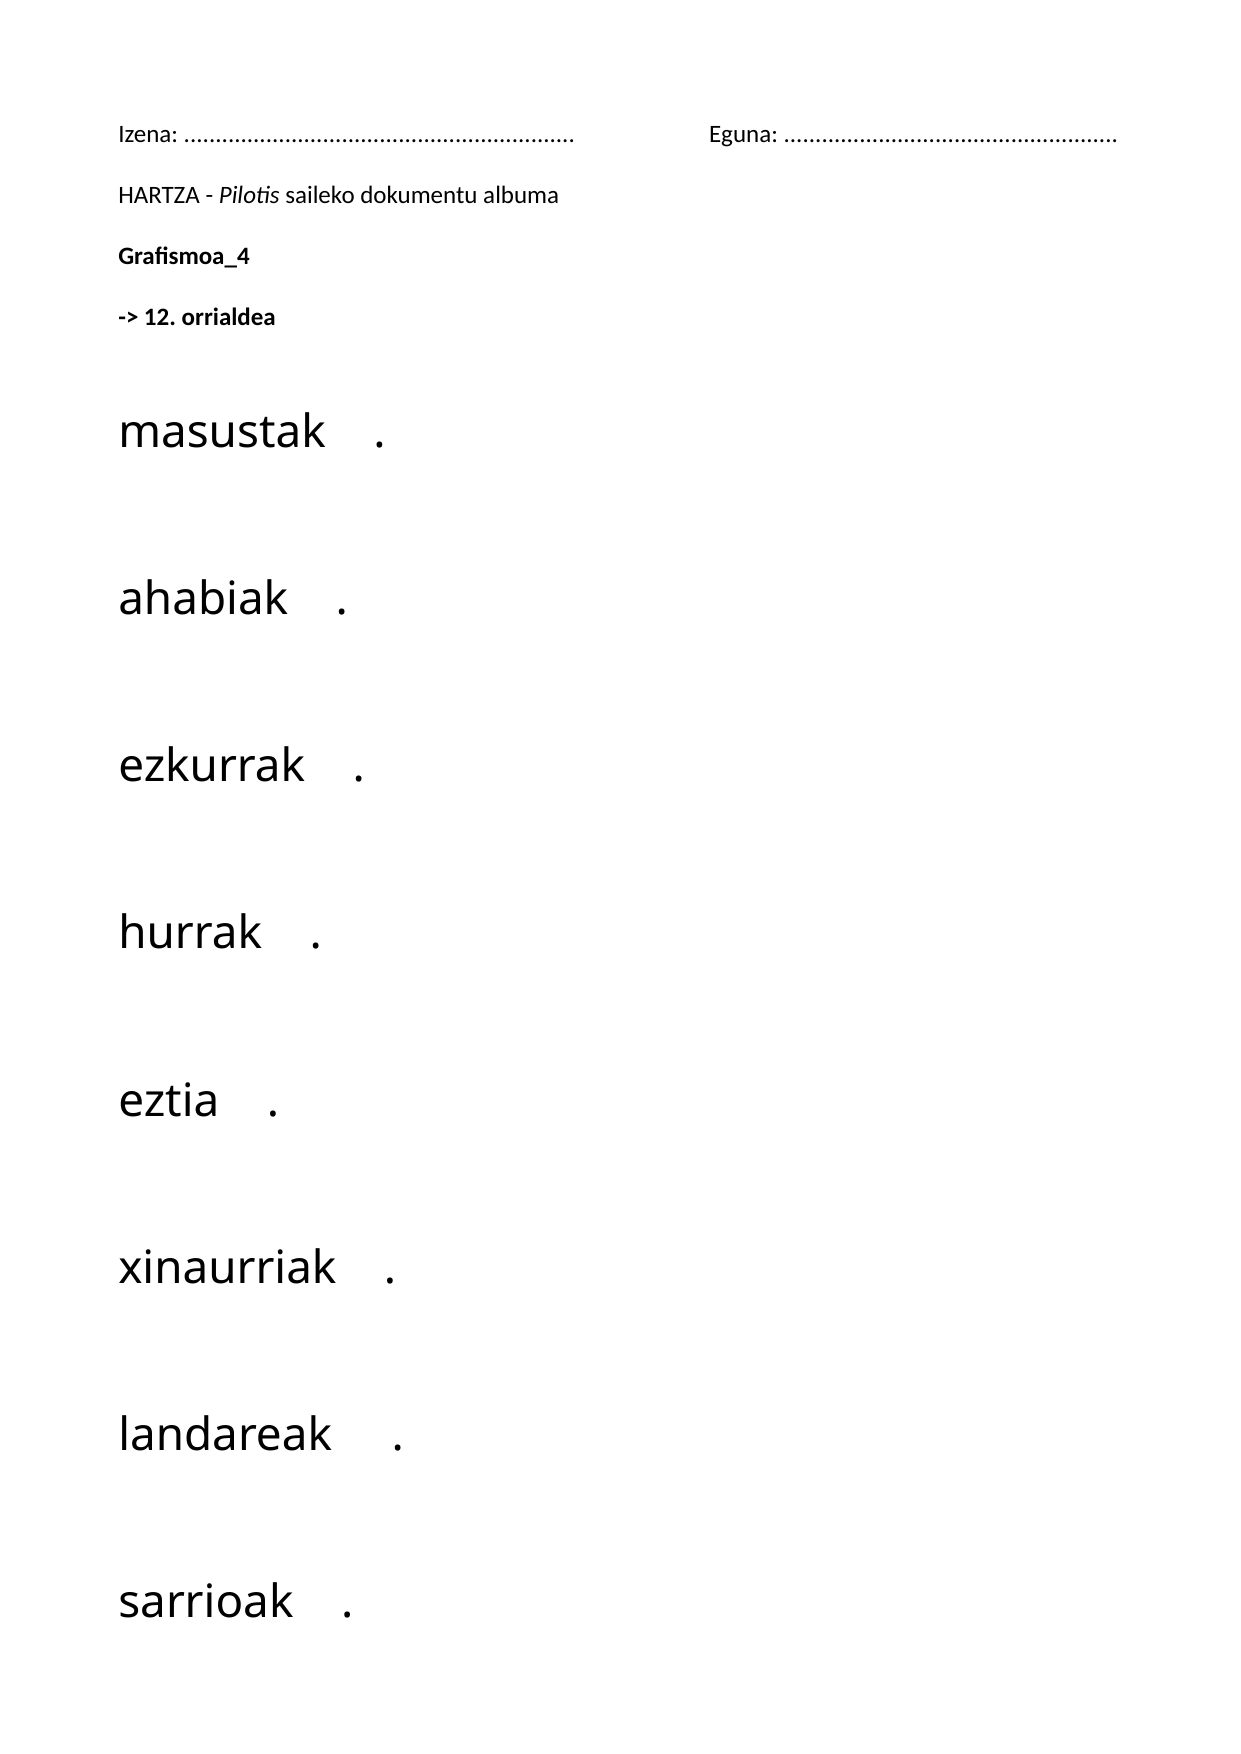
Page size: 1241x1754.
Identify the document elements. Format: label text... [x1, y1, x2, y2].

text masustak . [118, 399, 1122, 461]
text Grafismoa_4 [118, 240, 1122, 271]
text landareak . [118, 1401, 1122, 1464]
text xinaurriak . [118, 1234, 1122, 1297]
text eztia . [118, 1067, 1122, 1129]
text hurrak . [118, 900, 1122, 962]
text ahabiak . [118, 566, 1122, 628]
text Izena: .............................................................. Eguna: ..................................................... [118, 118, 1122, 149]
text -> 12. orrialdea [118, 301, 1122, 332]
text ezkurrak . [118, 733, 1122, 795]
text HARTZA - Pilotis saileko dokumentu albuma [118, 179, 1122, 210]
text sarrioak . [118, 1568, 1122, 1631]
